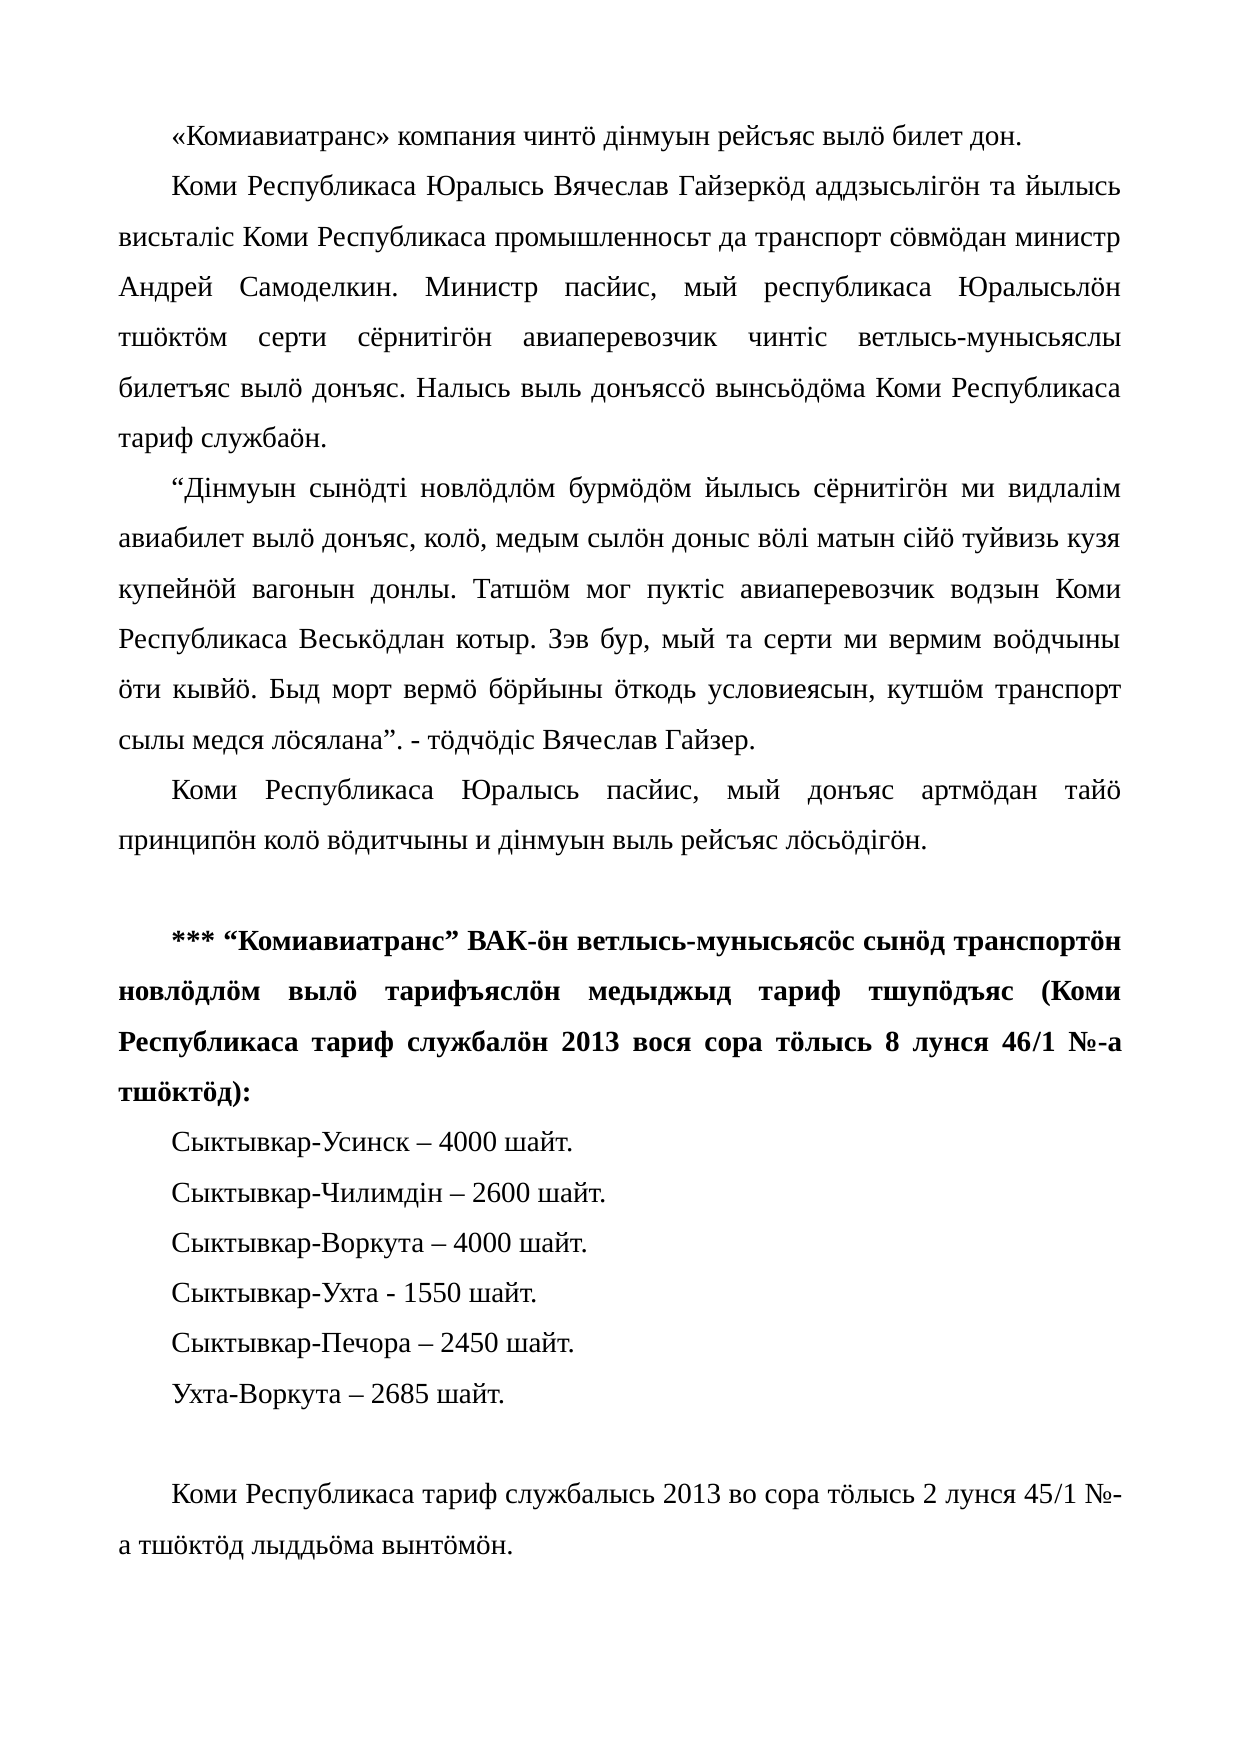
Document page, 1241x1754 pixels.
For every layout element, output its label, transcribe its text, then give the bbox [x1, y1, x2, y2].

text Сыктывкар-Ухта - 1550 шайт. [118, 1275, 1122, 1309]
text *** “Комиавиатранс” ВАК-ӧн ветлысь-мунысьясӧс сынӧд транспортӧн новлӧдлӧм вылӧ тарифъяслӧн медыджыд тариф тшупӧдъяс (Коми Республикаса тариф службалӧн 2013 вося сора тӧлысь 8 лунся 46/1 №-а тшӧктӧд): [118, 923, 1122, 1108]
text Сыктывкар-Усинск – 4000 шайт. [118, 1124, 1122, 1158]
text “Дінмуын сынӧдті новлӧдлӧм бурмӧдӧм йылысь сёрнитігӧн ми видлалім авиабилет вылӧ донъяс, колӧ, медым сылӧн доныс вӧлі матын сійӧ туйвизь кузя купейнӧй вагонын донлы. Татшӧм мог пуктіс авиаперевозчик водзын Коми Республикаса Веськӧдлан котыр. Зэв бур, мый та серти ми вермим воӧдчыны ӧти кывйӧ. Быд морт вермӧ бӧрйыны ӧткодь условиеясын, кутшӧм транспорт сылы медся лӧсялана”. - тӧдчӧдіс Вячеслав Гайзер. [118, 470, 1122, 755]
text Сыктывкар-Чилимдін – 2600 шайт. [118, 1175, 1122, 1208]
text «Комиавиатранс» компания чинтӧ дінмуын рейсъяс вылӧ билет дон. [118, 118, 1122, 152]
text Ухта-Воркута – 2685 шайт. [118, 1376, 1122, 1409]
text Коми Республикаса тариф службалысь 2013 во сора тӧлысь 2 лунся 45/1 №-а тшӧктӧд лыддьӧма вынтӧмӧн. [118, 1477, 1122, 1560]
text Сыктывкар-Печора – 2450 шайт. [118, 1326, 1122, 1359]
text Коми Республикаса Юралысь пасйис, мый донъяс артмӧдан тайӧ принципӧн колӧ вӧдитчыны и дінмуын выль рейсъяс лӧсьӧдігӧн. [118, 772, 1122, 856]
text Сыктывкар-Воркута – 4000 шайт. [118, 1225, 1122, 1258]
text Коми Республикаса Юралысь Вячеслав Гайзеркӧд аддзысьлігӧн та йылысь висьталіс Коми Республикаса промышленносьт да транспорт сӧвмӧдан министр Андрей Самоделкин. Министр пасйис, мый республикаса Юралысьлӧн тшӧктӧм серти сёрнитігӧн авиаперевозчик чинтіс ветлысь-мунысьяслы билетъяс вылӧ донъяс. Налысь выль донъяссӧ вынсьӧдӧма Коми Республикаса тариф службаӧн. [118, 168, 1122, 453]
